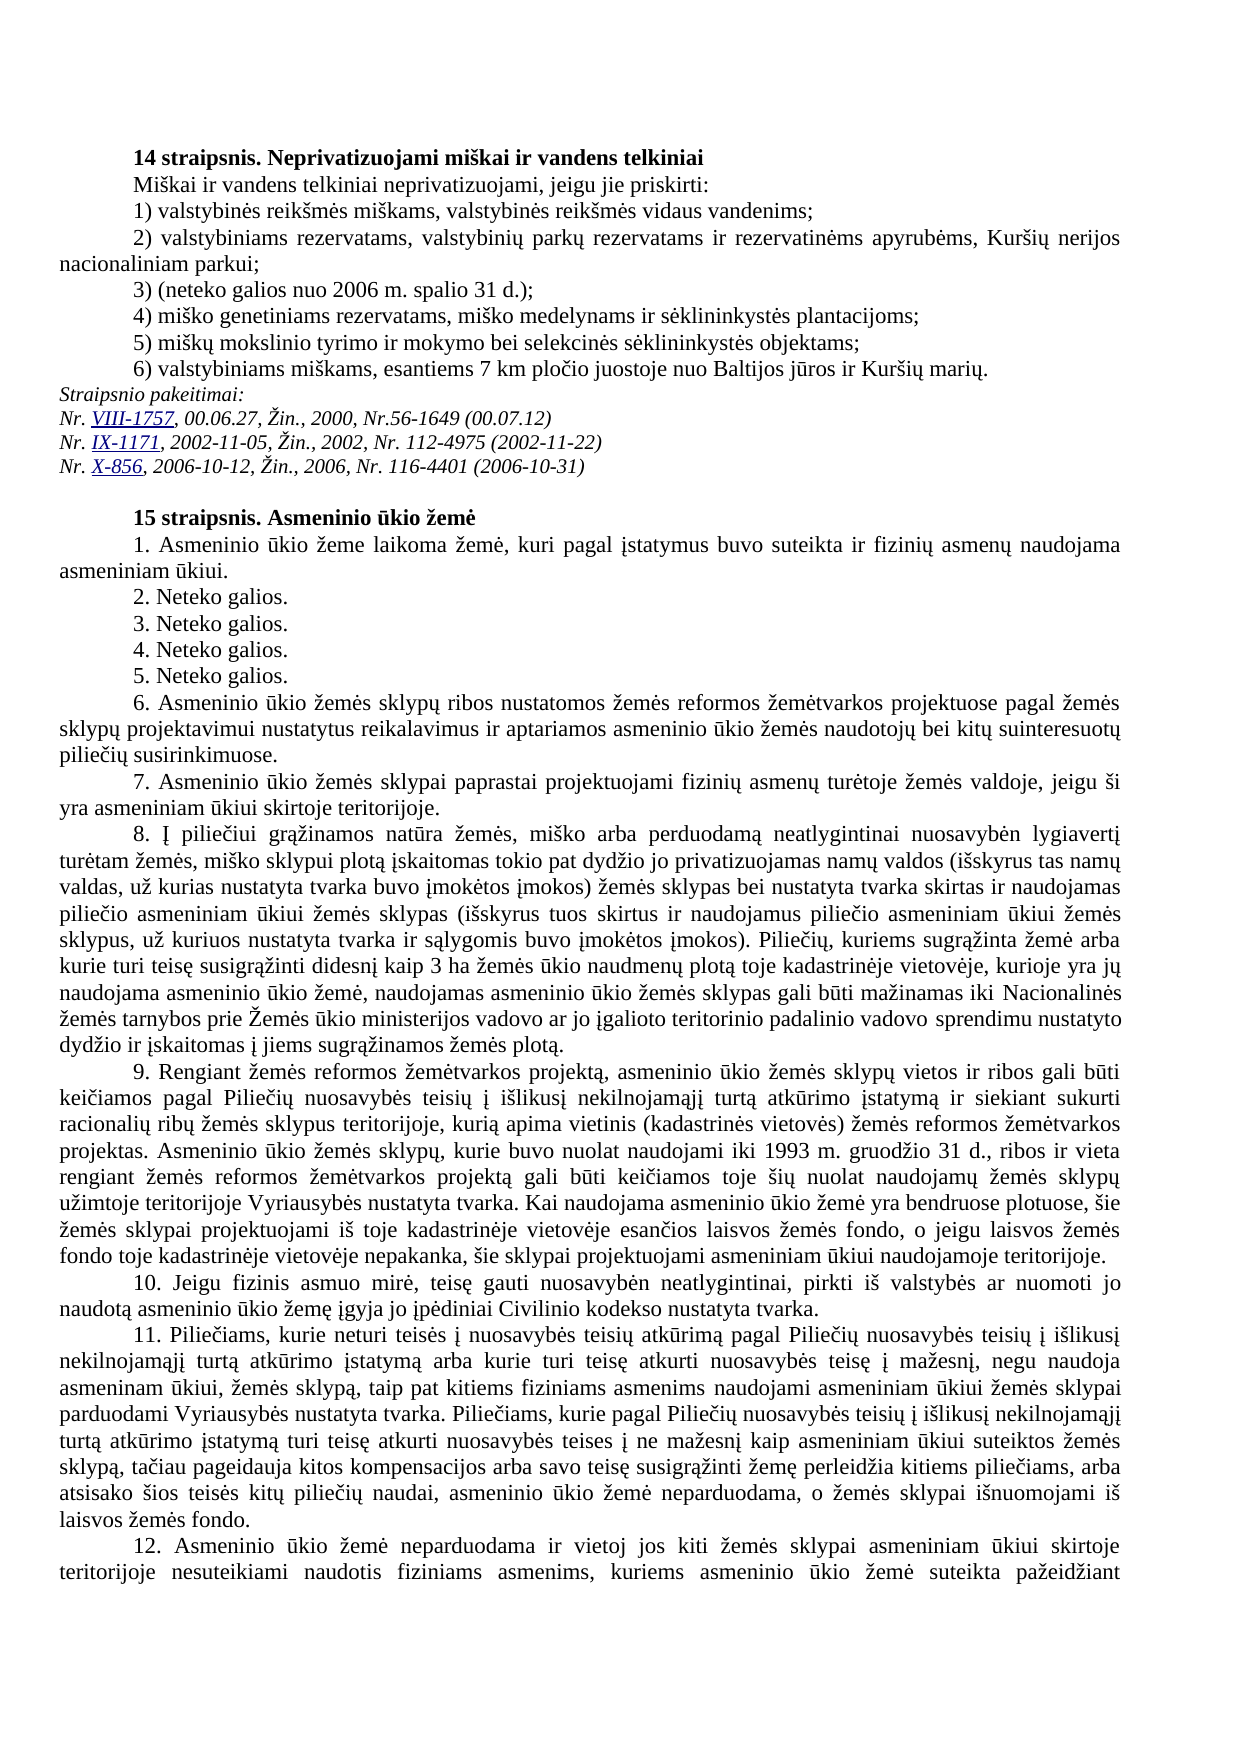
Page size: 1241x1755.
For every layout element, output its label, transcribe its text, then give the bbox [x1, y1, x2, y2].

text 1) valstybinės reikšmės miškams, valstybinės reikšmės vidaus vandenims; [59, 197, 1122, 223]
text Nr. VIII-1757, 00.06.27, Žin., 2000, Nr.56-1649 (00.07.12) [59, 406, 1122, 430]
text 5) miškų mokslinio tyrimo ir mokymo bei selekcinės sėklininkystės objektams; [59, 329, 1122, 355]
text 6. Asmeninio ūkio žemės sklypų ribos nustatomos žemės reformos žemėtvarkos projektuose pagal žemės sklypų projektavimui nustatytus reikalavimus ir aptariamos asmeninio ūkio žemės naudotojų bei kitų suinteresuotų piliečių susirinkimuose. [59, 689, 1122, 768]
text 11. Piliečiams, kurie neturi teisės į nuosavybės teisių atkūrimą pagal Piliečių nuosavybės teisių į išlikusį nekilnojamąjį turtą atkūrimo įstatymą arba kurie turi teisę atkurti nuosavybės teisę į mažesnį, negu naudoja asmeninam ūkiui, žemės sklypą, taip pat kitiems fiziniams asmenims naudojami asmeniniam ūkiui žemės sklypai parduodami Vyriausybės nustatyta tvarka. Piliečiams, kurie pagal Piliečių nuosavybės teisių į išlikusį nekilnojamąjį turtą atkūrimo įstatymą turi teisę atkurti nuosavybės teises į ne mažesnį kaip asmeniniam ūkiui suteiktos žemės sklypą, tačiau pageidauja kitos kompensacijos arba savo teisę susigrąžinti žemę perleidžia kitiems piliečiams, arba atsisako šios teisės kitų piliečių naudai, asmeninio ūkio žemė neparduodama, o žemės sklypai išnuomojami iš laisvos žemės fondo. [59, 1321, 1122, 1532]
text 3) (neteko galios nuo 2006 m. spalio 31 d.); [59, 276, 1122, 303]
text 1. Asmeninio ūkio žeme laikoma žemė, kuri pagal įstatymus buvo suteikta ir fizinių asmenų naudojama asmeniniam ūkiui. [59, 531, 1122, 583]
text 5. Neteko galios. [59, 662, 1122, 689]
text Straipsnio pakeitimai: [59, 382, 1122, 406]
text 4) miško genetiniams rezervatams, miško medelynams ir sėklininkystės plantacijoms; [59, 303, 1122, 329]
text Nr. X-856, 2006-10-12, Žin., 2006, Nr. 116-4401 (2006-10-31) [59, 454, 1122, 478]
text 10. Jeigu fizinis asmuo mirė, teisę gauti nuosavybėn neatlygintinai, pirkti iš valstybės ar nuomoti jo naudotą asmeninio ūkio žemę įgyja jo įpėdiniai Civilinio kodekso nustatyta tvarka. [59, 1268, 1122, 1321]
text 6) valstybiniams miškams, esantiems 7 km pločio juostoje nuo Baltijos jūros ir Kuršių marių. [59, 355, 1122, 382]
text Miškai ir vandens telkiniai neprivatizuojami, jeigu jie priskirti: [59, 171, 1122, 197]
text 3. Neteko galios. [59, 610, 1122, 636]
text 15 straipsnis. Asmeninio ūkio žemė [59, 504, 1122, 531]
text 2) valstybiniams rezervatams, valstybinių parkų rezervatams ir rezervatinėms apyrubėms, Kuršių nerijos nacionaliniam parkui; [59, 223, 1122, 276]
text 7. Asmeninio ūkio žemės sklypai paprastai projektuojami fizinių asmenų turėtoje žemės valdoje, jeigu ši yra asmeniniam ūkiui skirtoje teritorijoje. [59, 768, 1122, 821]
text 8. Į piliečiui grąžinamos natūra žemės, miško arba perduodamą neatlygintinai nuosavybėn lygiavertį turėtam žemės, miško sklypui plotą įskaitomas tokio pat dydžio jo privatizuojamas namų valdos (išskyrus tas namų valdas, už kurias nustatyta tvarka buvo įmokėtos įmokos) žemės sklypas bei nustatyta tvarka skirtas ir naudojamas piliečio asmeniniam ūkiui žemės sklypas (išskyrus tuos skirtus ir naudojamus piliečio asmeniniam ūkiui žemės sklypus, už kuriuos nustatyta tvarka ir sąlygomis buvo įmokėtos įmokos). Piliečių, kuriems sugrąžinta žemė arba kurie turi teisę susigrąžinti didesnį kaip 3 ha žemės ūkio naudmenų plotą toje kadastrinėje vietovėje, kurioje yra jų naudojama asmeninio ūkio žemė, naudojamas asmeninio ūkio žemės sklypas gali būti mažinamas iki Nacionalinės žemės tarnybos prie Žemės ūkio ministerijos vadovo ar jo įgalioto teritorinio padalinio vadovo sprendimu nustatyto dydžio ir įskaitomas į jiems sugrąžinamos žemės plotą. [59, 821, 1122, 1058]
text 14 straipsnis. Neprivatizuojami miškai ir vandens telkiniai [59, 144, 1122, 171]
text 2. Neteko galios. [59, 583, 1122, 610]
text Nr. IX-1171, 2002-11-05, Žin., 2002, Nr. 112-4975 (2002-11-22) [59, 430, 1122, 454]
text 4. Neteko galios. [59, 636, 1122, 662]
text 12. Asmeninio ūkio žemė neparduodama ir vietoj jos kiti žemės sklypai asmeniniam ūkiui skirtoje teritorijoje nesuteikiami naudotis fiziniams asmenims, kuriems asmeninio ūkio žemė suteikta pažeidžiant [59, 1532, 1122, 1585]
text 9. Rengiant žemės reformos žemėtvarkos projektą, asmeninio ūkio žemės sklypų vietos ir ribos gali būti keičiamos pagal Piliečių nuosavybės teisių į išlikusį nekilnojamąjį turtą atkūrimo įstatymą ir siekiant sukurti racionalių ribų žemės sklypus teritorijoje, kurią apima vietinis (kadastrinės vietovės) žemės reformos žemėtvarkos projektas. Asmeninio ūkio žemės sklypų, kurie buvo nuolat naudojami iki 1993 m. gruodžio 31 d., ribos ir vieta rengiant žemės reformos žemėtvarkos projektą gali būti keičiamos toje šių nuolat naudojamų žemės sklypų užimtoje teritorijoje Vyriausybės nustatyta tvarka. Kai naudojama asmeninio ūkio žemė yra bendruose plotuose, šie žemės sklypai projektuojami iš toje kadastrinėje vietovėje esančios laisvos žemės fondo, o jeigu laisvos žemės fondo toje kadastrinėje vietovėje nepakanka, šie sklypai projektuojami asmeniniam ūkiui naudojamoje teritorijoje. [59, 1058, 1122, 1268]
